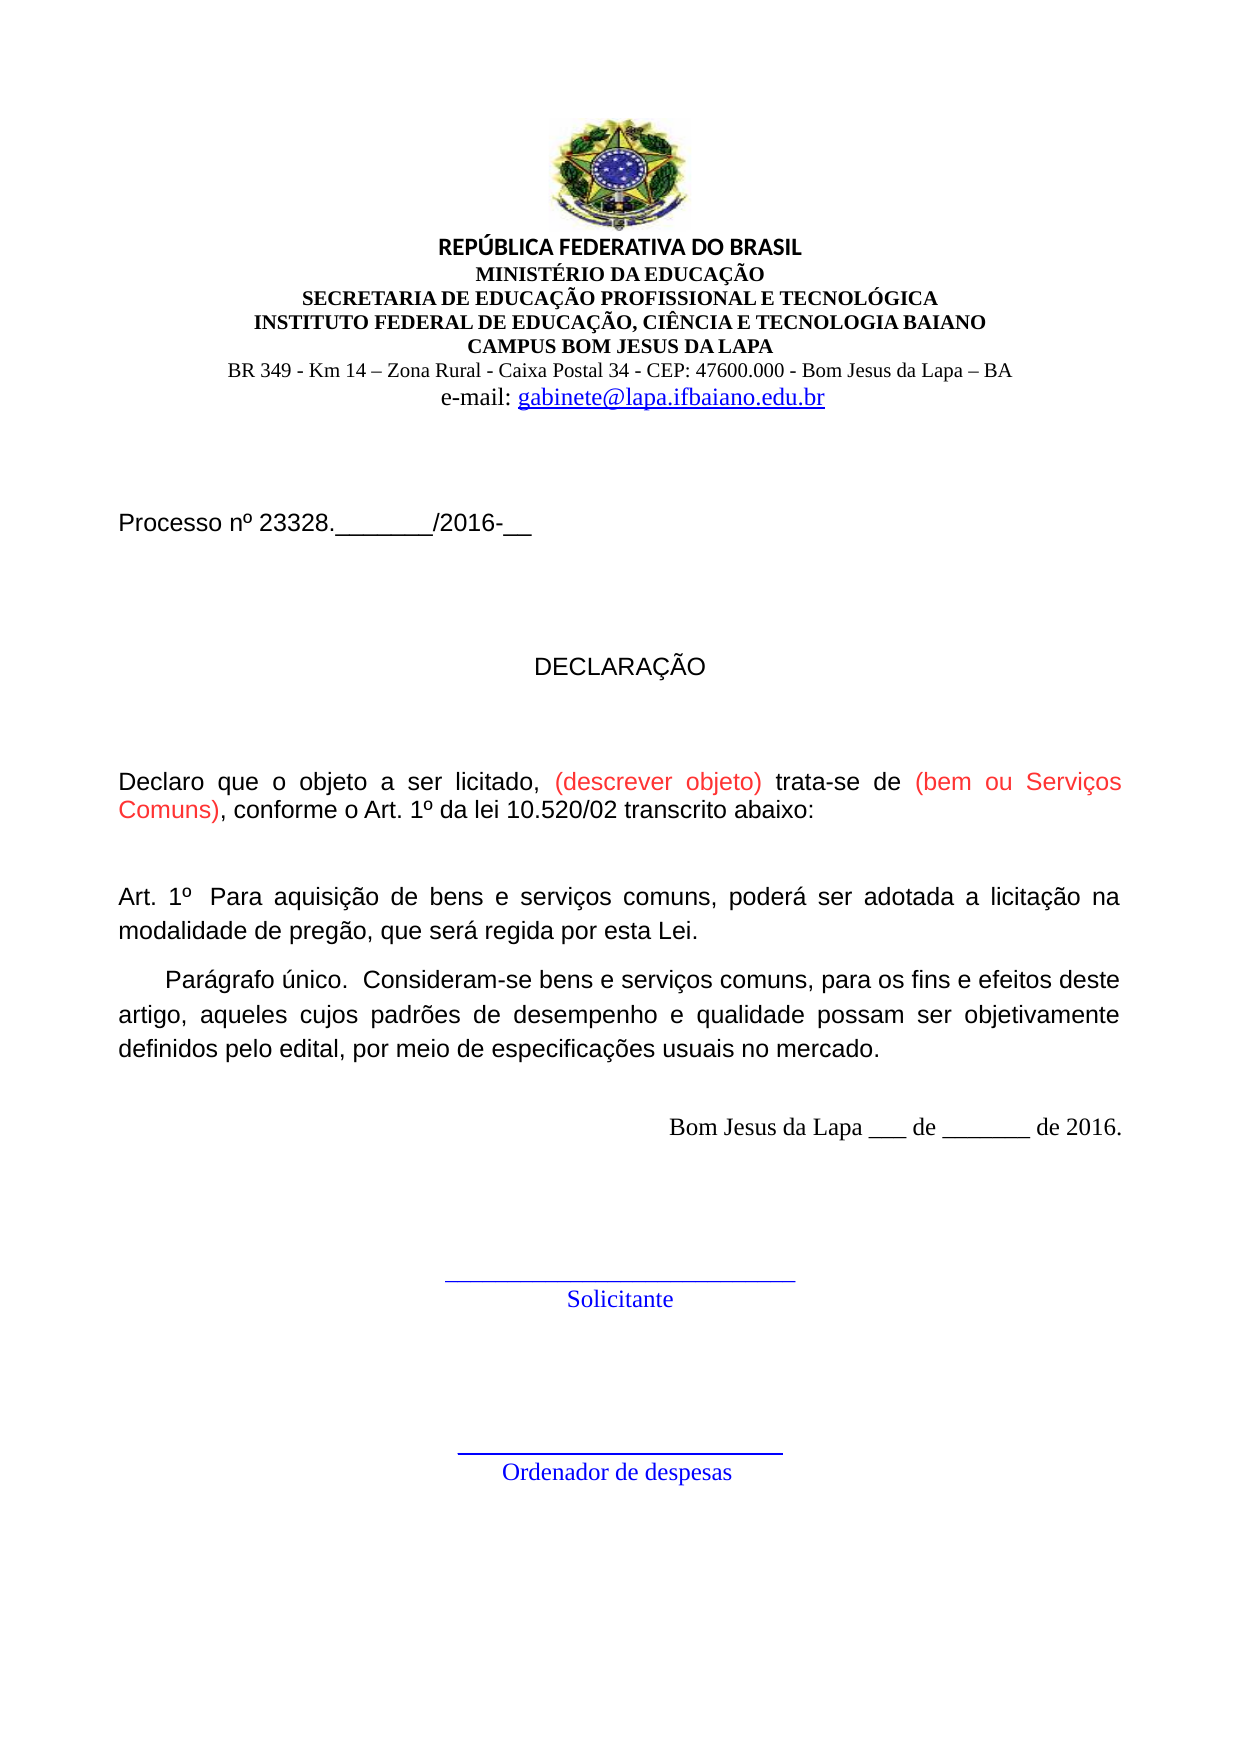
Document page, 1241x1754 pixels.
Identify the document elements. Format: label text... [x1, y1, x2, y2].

text Processo nº 23328._______/2016-__ [118, 508, 1122, 537]
text ____________________________ [118, 1256, 1122, 1284]
text Solicitante [118, 1284, 1122, 1313]
picture [548, 118, 692, 232]
text MINISTÉRIO DA EDUCAÇÃO [118, 262, 1122, 286]
text Bom Jesus da Lapa ___ de _______ de 2016. [118, 1112, 1122, 1141]
text Art. 1º Para aquisição de bens e serviços comuns, poderá ser adotada a licitação na modalidade de pregão, que será regida por esta Lei. [118, 882, 1122, 945]
text Parágrafo único. Consideram-se bens e serviços comuns, para os fins e efeitos deste artigo, aqueles cujos padrões de desempenho e qualidade possam ser objetivamente definidos pelo edital, por meio de especificações usuais no mercado. [118, 965, 1122, 1063]
text SECRETARIA DE EDUCAÇÃO PROFISSIONAL E TECNOLÓGICA [118, 286, 1122, 310]
text CAMPUS BOM JESUS DA LAPA [118, 334, 1122, 358]
text DECLARAÇÃO [118, 652, 1122, 680]
text e-mail: gabinete@lapa.ifbaiano.edu.br [118, 382, 1122, 411]
text INSTITUTO FEDERAL DE EDUCAÇÃO, CIÊNCIA E TECNOLOGIA BAIANO [118, 310, 1122, 334]
text BR 349 - Km 14 – Zona Rural - Caixa Postal 34 - CEP: 47600.000 - Bom Jesus da Lapa – BA [118, 358, 1122, 382]
text __________________________ [118, 1428, 1122, 1457]
text Declaro que o objeto a ser licitado, (descrever objeto) trata-se de (bem ou Serviços Comuns), conforme o Art. 1º da lei 10.520/02 transcrito abaixo: [118, 767, 1122, 824]
text Ordenador de despesas [118, 1457, 1122, 1486]
text REPÚBLICA FEDERATIVA DO BRASIL [118, 231, 1122, 262]
